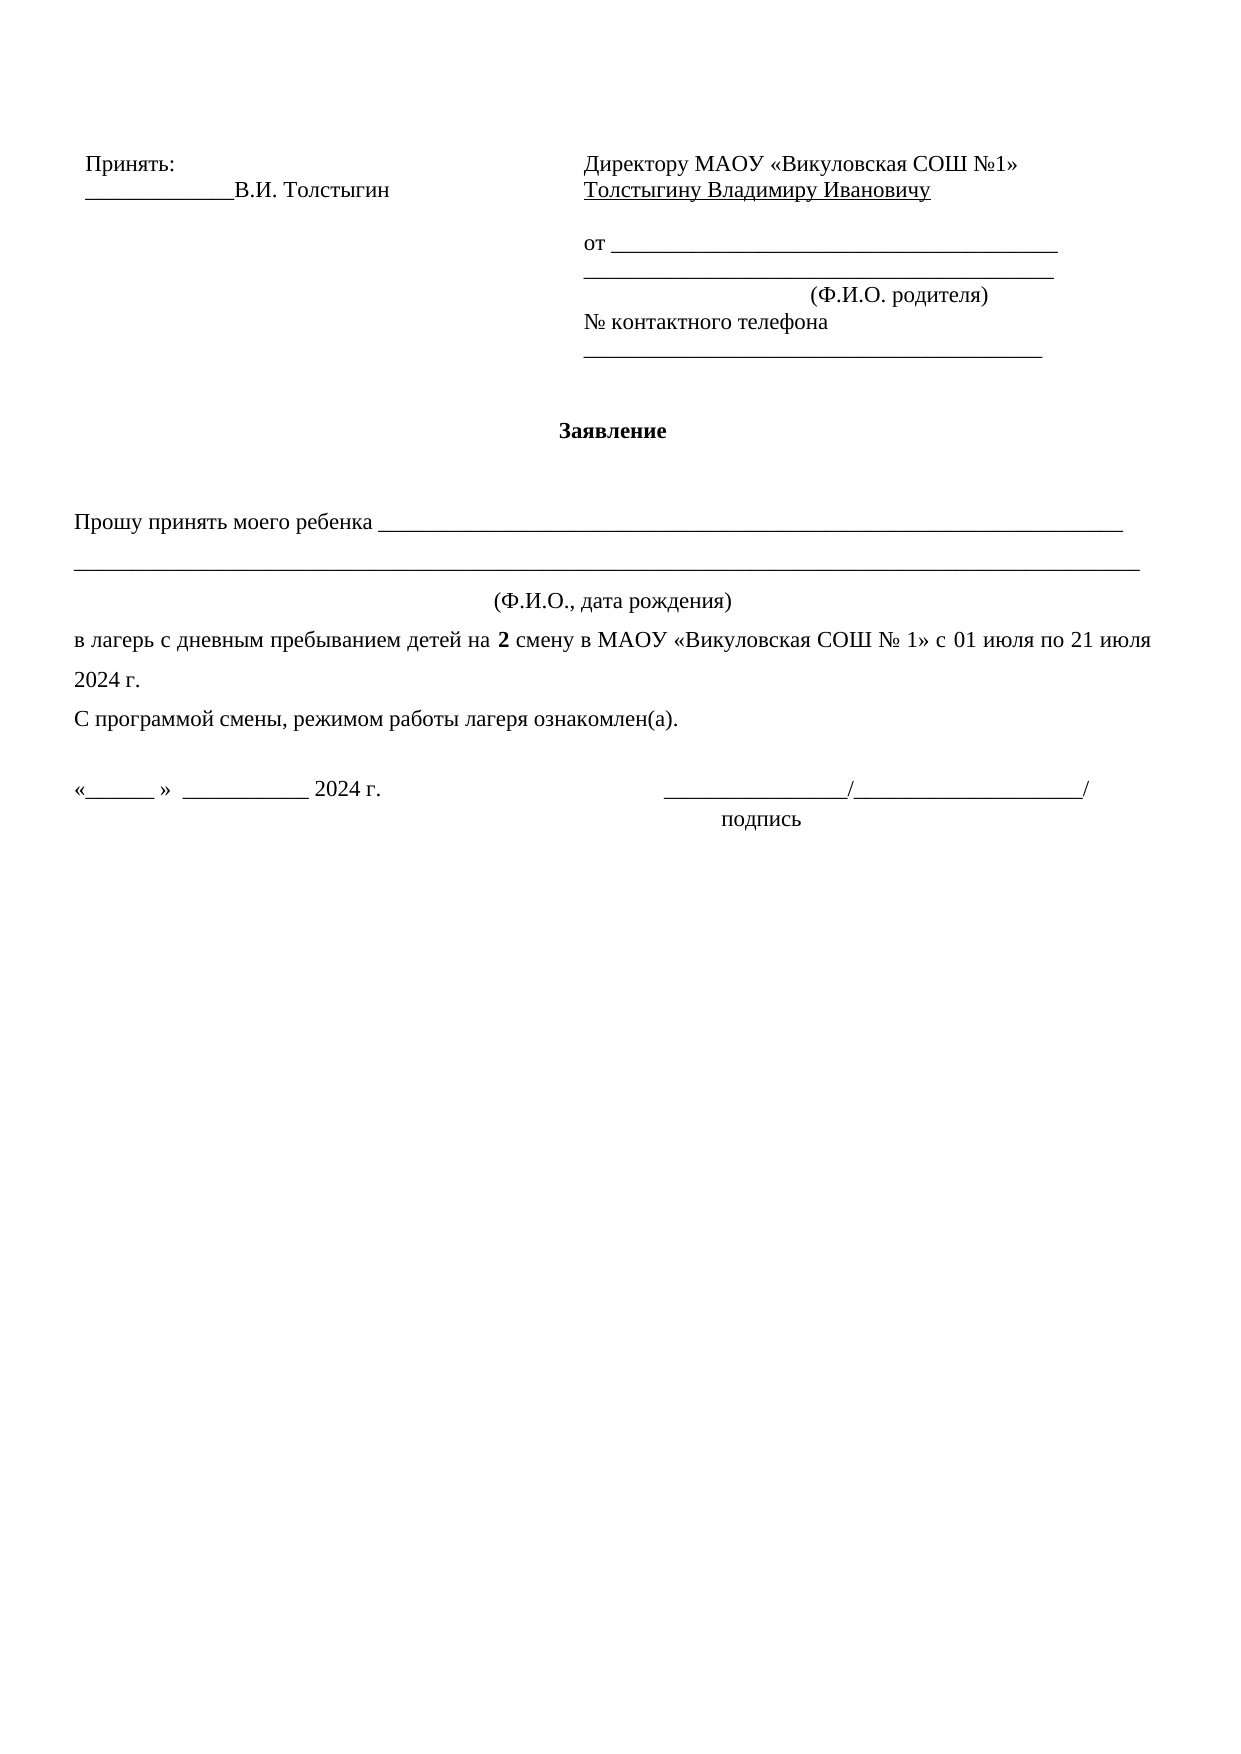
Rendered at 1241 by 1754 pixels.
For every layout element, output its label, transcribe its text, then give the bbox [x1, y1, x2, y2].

text подпись [590, 805, 1152, 831]
text Заявление [74, 417, 1152, 443]
text _____________________________________________________________________________________________ [74, 547, 1152, 574]
table_header Директору МАОУ «Викуловская СОШ №1» Толстыгину Владимиру Ивановичу от _______________________________________ _________________________________________ (Ф.И.О. родителя) № контактного телефона ________________________________________ [573, 150, 1221, 387]
text (Ф.И.О., дата рождения) [74, 587, 1152, 613]
text в лагерь с дневным пребыванием детей на 2 смену в МАОУ «Викуловская СОШ № 1» с 01 июля по 21 июля 2024 г. [74, 626, 1152, 692]
text Прошу принять моего ребенка _________________________________________________________________ [74, 508, 1152, 534]
text «______ » ___________ 2024 г. ________________/____________________/ [74, 775, 1152, 801]
text С программой смены, режимом работы лагеря ознакомлен(а). [74, 705, 1152, 732]
table_header Принять: _____________В.И. Толстыгин [74, 150, 572, 387]
